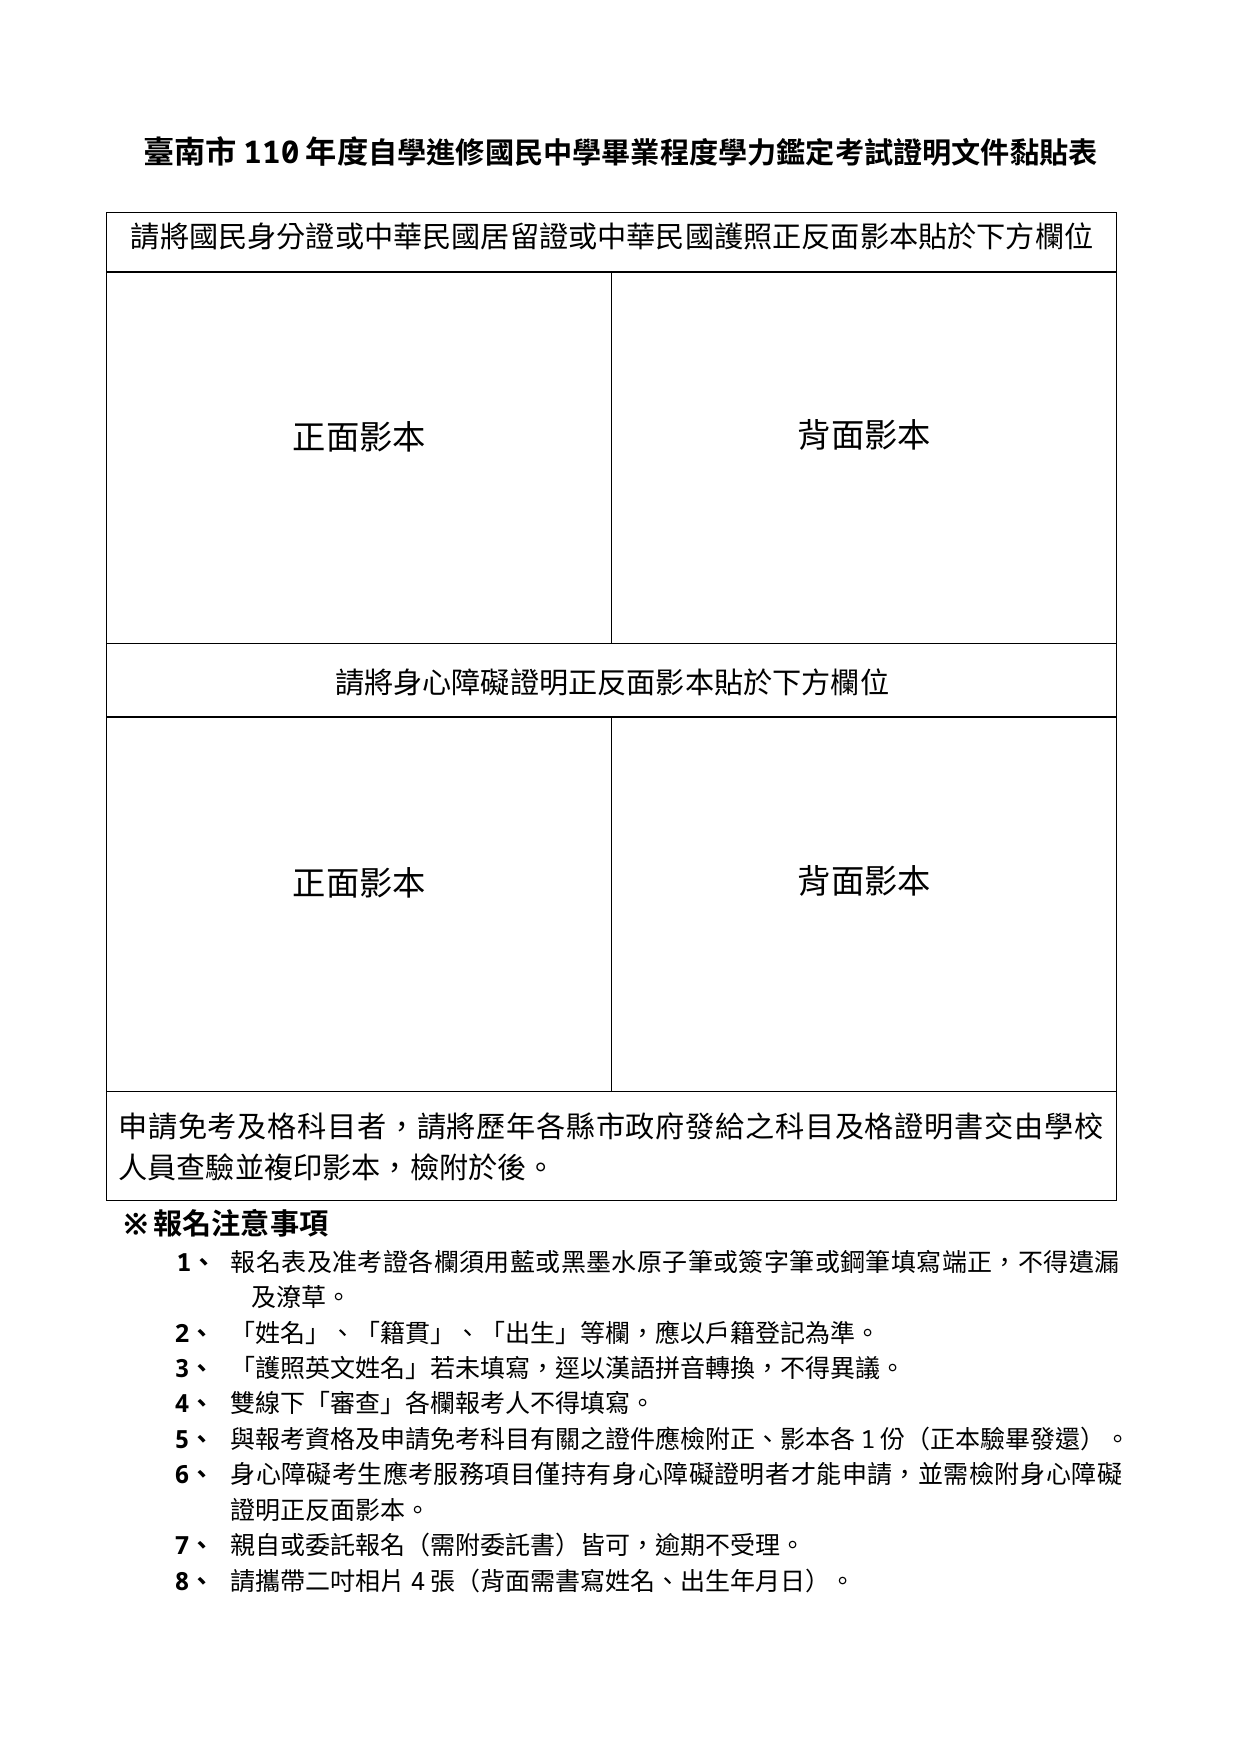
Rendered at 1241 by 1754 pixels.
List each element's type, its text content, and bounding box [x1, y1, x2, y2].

table_cell 正面影本 [107, 718, 611, 1091]
list 與報考資格及申請免考科目有關之證件應檢附正、影本各1份（正本驗畢發還）。 [174, 1420, 1122, 1455]
text ※報名注意事項 [118, 1201, 1122, 1243]
list 親自或委託報名（需附委託書）皆可，逾期不受理。 [174, 1526, 1122, 1562]
list 報名表及准考證各欄須用藍或黑墨水原子筆或簽字筆或鋼筆填寫端正，不得遺漏及潦草。 [176, 1243, 1122, 1314]
list 請攜帶二吋相片4張（背面需書寫姓名、出生年月日）。 [174, 1562, 1122, 1597]
table_header 請將國民身分證或中華民國居留證或中華民國護照正反面影本貼於下方欄位 [107, 213, 1116, 271]
list 「姓名」、「籍貫」、「出生」等欄，應以戶籍登記為準。 [174, 1314, 1122, 1349]
text 臺南市110年度自學進修國民中學畢業程度學力鑑定考試證明文件黏貼表 [118, 127, 1122, 173]
table_cell 正面影本 [107, 273, 611, 643]
table_cell 請將身心障礙證明正反面影本貼於下方欄位 [107, 644, 1116, 716]
table_cell 背面影本 [612, 273, 1116, 643]
list 雙線下「審查」各欄報考人不得填寫。 [174, 1384, 1122, 1420]
list 「護照英文姓名」若未填寫，逕以漢語拼音轉換，不得異議。 [174, 1349, 1122, 1384]
table_cell 申請免考及格科目者，請將歷年各縣市政府發給之科目及格證明書交由學校人員查驗並複印影本，檢附於後。 [107, 1092, 1116, 1199]
table_cell 背面影本 [612, 718, 1116, 1091]
list 身心障礙考生應考服務項目僅持有身心障礙證明者才能申請，並需檢附身心障礙證明正反面影本。 [174, 1455, 1122, 1526]
